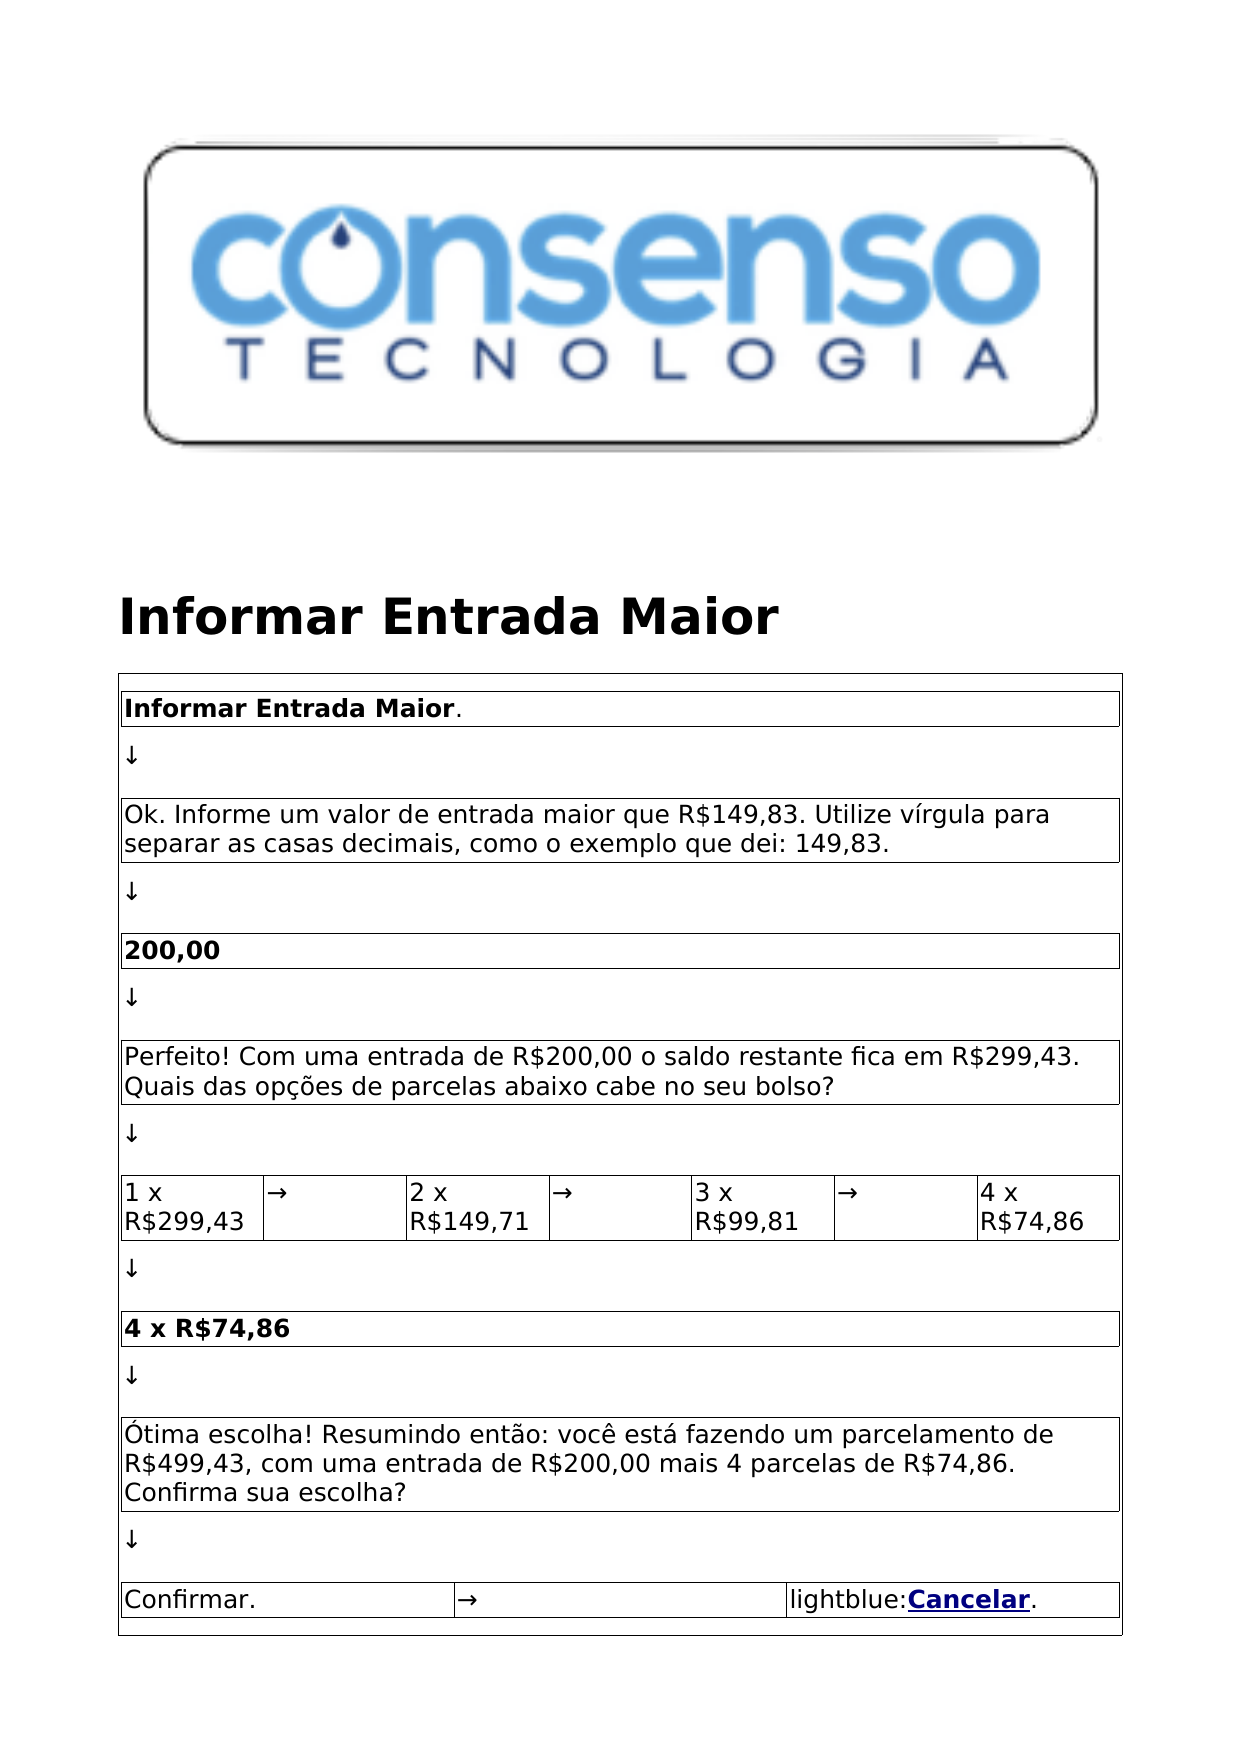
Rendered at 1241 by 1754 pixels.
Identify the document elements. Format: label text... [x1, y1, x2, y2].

table_header Ótima escolha! Resumindo então: você está fazendo um parcelamento de R$499,43, com uma entrada de R$200,00 mais 4 parcelas de R$74,86. Confirma sua escolha? [122, 1418, 1119, 1511]
table_header 1 x R$299,43 [122, 1176, 263, 1239]
table_header 4 x R$74,86 [978, 1176, 1119, 1239]
table_header Perfeito! Com uma entrada de R$200,00 o saldo restante fica em R$299,43. Quais das opções de parcelas abaixo cabe no seu bolso? [122, 1041, 1119, 1104]
table_header → [264, 1176, 406, 1239]
subtitle Informar Entrada Maior [118, 588, 1122, 646]
picture [118, 130, 1123, 480]
table_header 3 x R$99,81 [692, 1176, 834, 1239]
table_header → [455, 1583, 786, 1617]
table_header 2 x R$149,71 [407, 1176, 549, 1239]
table_header Informar Entrada Maior. [122, 692, 1119, 726]
table_header Ok. Informe um valor de entrada maior que R$149,83. Utilize vírgula para separar as casas decimais, como o exemplo que dei: 149,83. [122, 799, 1119, 862]
table_header 200,00 [122, 934, 1119, 968]
table_header lightblue:Cancelar. [787, 1583, 1119, 1617]
table_header ↓ ↓ ↓ ↓ ↓ ↓ ↓ [119, 674, 1122, 1635]
table_header → [835, 1176, 977, 1239]
table_header → [550, 1176, 691, 1239]
table_header Confirmar. [122, 1583, 454, 1617]
table_header 4 x R$74,86 [122, 1312, 1119, 1346]
